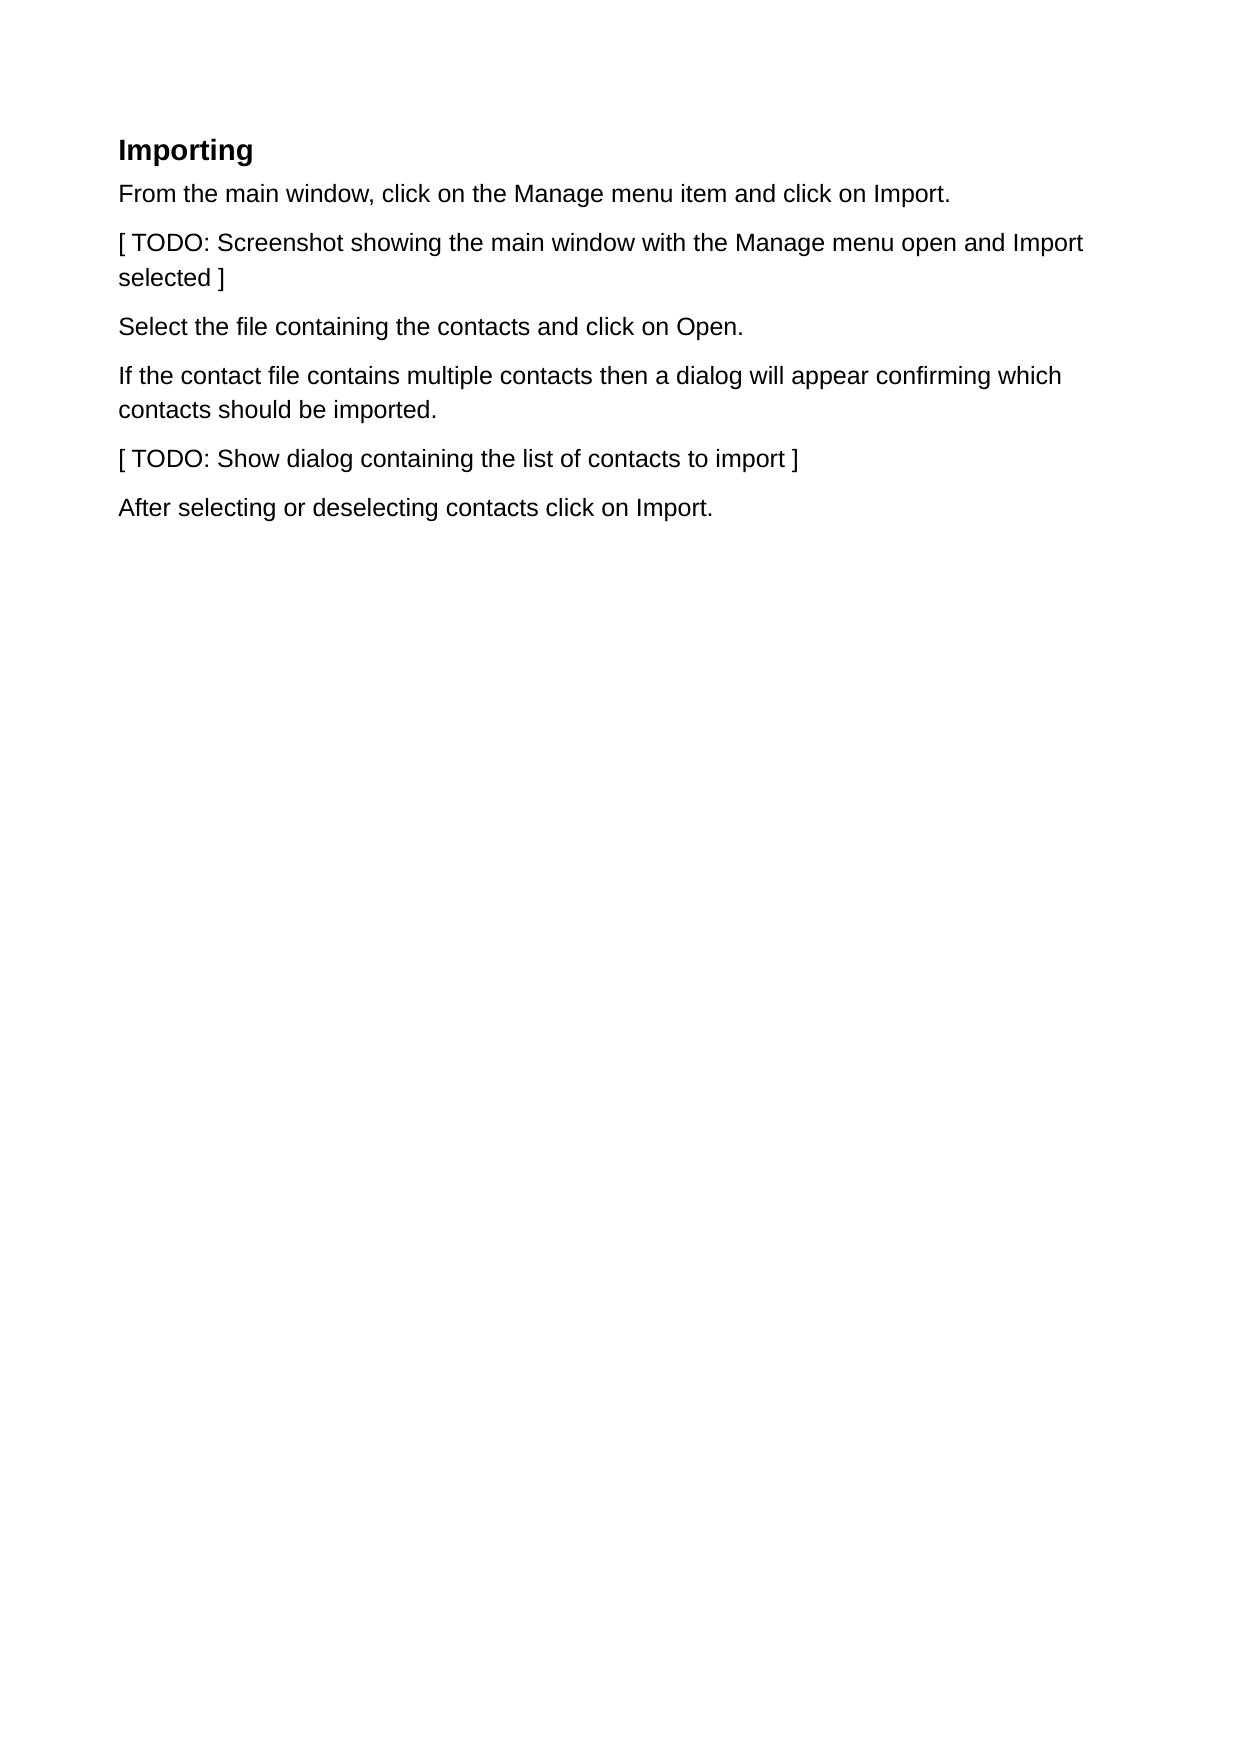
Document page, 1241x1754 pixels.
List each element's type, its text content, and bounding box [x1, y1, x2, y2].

text [ TODO: Show dialog containing the list of contacts to import ] [118, 444, 1122, 473]
text [ TODO: Screenshot showing the main window with the Manage menu open and Import selected ] [118, 228, 1122, 291]
text If the contact file contains multiple contacts then a dialog will appear confirming which contacts should be imported. [118, 361, 1122, 424]
text After selecting or deselecting contacts click on Import. [118, 493, 1122, 522]
text Select the file containing the contacts and click on Open. [118, 312, 1122, 340]
subtitle Importing [118, 133, 1122, 166]
text From the main window, click on the Manage menu item and click on Import. [118, 179, 1122, 208]
